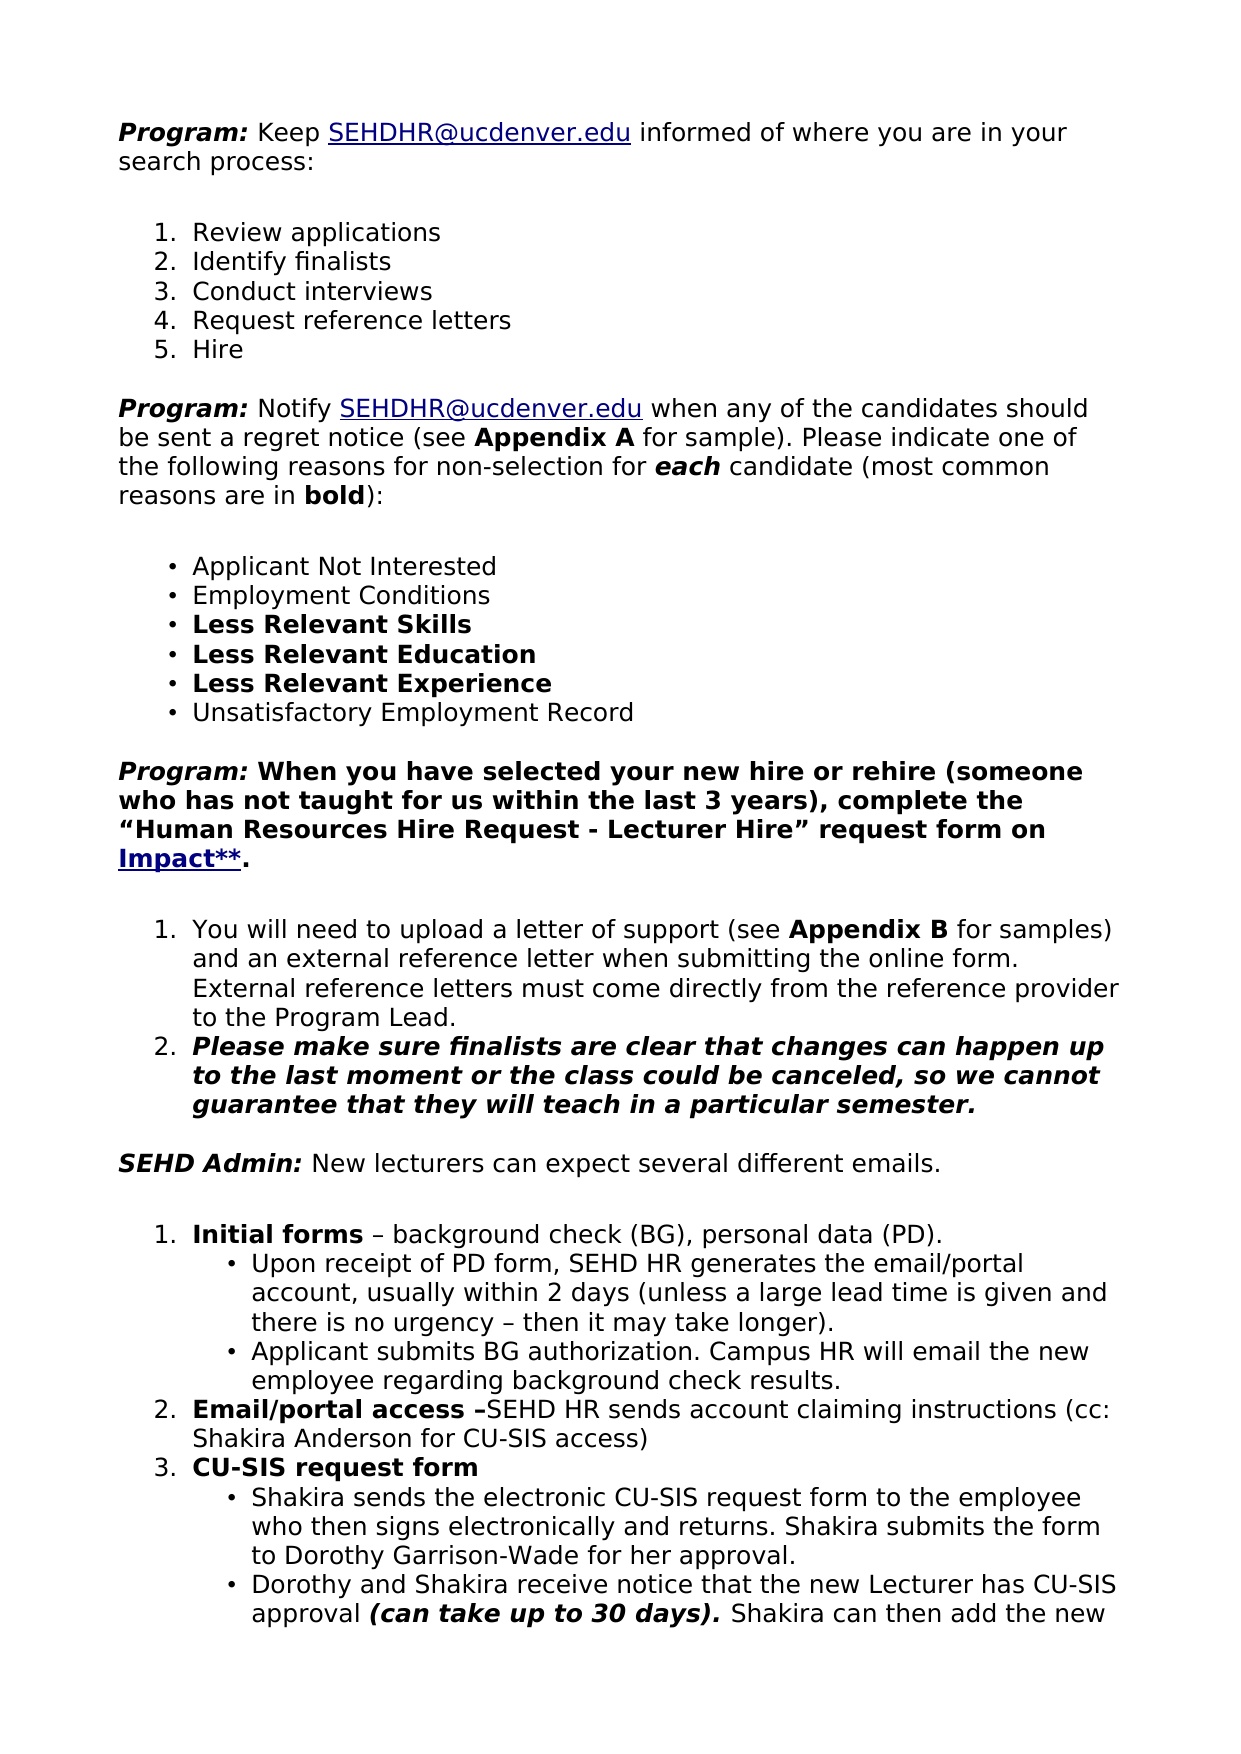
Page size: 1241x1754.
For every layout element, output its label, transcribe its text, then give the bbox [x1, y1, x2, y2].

list Dorothy and Shakira receive notice that the new Lecturer has CU-SIS approval (can take up to 30 days). Shakira can then add the new [236, 1570, 1122, 1629]
list Employment Conditions [177, 582, 1122, 611]
list Upon receipt of PD form, SEHD HR generates the email/portal account, usually within 2 days (unless a large lead time is given and there is no urgency – then it may take longer). [236, 1249, 1122, 1337]
list Less Relevant Education [177, 640, 1122, 669]
list Review applications [177, 218, 1122, 248]
text Program: Keep SEHDHR@ucdenver.edu informed of where you are in your search process: [118, 118, 1122, 176]
list Shakira sends the electronic CU-SIS request form to the employee who then signs electronically and returns. Shakira submits the form to Dorothy Garrison-Wade for her approval. [236, 1483, 1122, 1570]
list Please make sure finalists are clear that changes can happen up to the last moment or the class could be canceled, so we cannot guarantee that they will teach in a particular semester. [177, 1032, 1122, 1120]
list Less Relevant Skills [177, 611, 1122, 640]
text Program: Notify SEHDHR@ucdenver.edu when any of the candidates should be sent a regret notice (see Appendix A for sample). Please indicate one of the following reasons for non-selection for each candidate (most common reasons are in bold): [118, 394, 1122, 510]
list Conduct interviews [177, 277, 1122, 306]
list Applicant Not Interested [177, 552, 1122, 582]
list Initial forms – background check (BG), personal data (PD). [177, 1220, 1122, 1249]
list CU-SIS request form [177, 1454, 1122, 1483]
list Applicant submits BG authorization. Campus HR will email the new employee regarding background check results. [236, 1337, 1122, 1395]
list You will need to upload a letter of support (see Appendix B for samples) and an external reference letter when submitting the online form. External reference letters must come directly from the reference provider to the Program Lead. [177, 916, 1122, 1032]
list Identify finalists [177, 248, 1122, 277]
text SEHD Admin: New lecturers can expect several different emails. [118, 1149, 1122, 1178]
list Less Relevant Experience [177, 669, 1122, 698]
text Program: When you have selected your new hire or rehire (someone who has not taught for us within the last 3 years), complete the “Human Resources Hire Request - Lecturer Hire” request form on Impact**. [118, 757, 1122, 873]
list Hire [177, 335, 1122, 364]
list Unsatisfactory Employment Record [177, 698, 1122, 727]
list Request reference letters [177, 306, 1122, 335]
list Email/portal access –SEHD HR sends account claiming instructions (cc: Shakira Anderson for CU-SIS access) [177, 1395, 1122, 1454]
